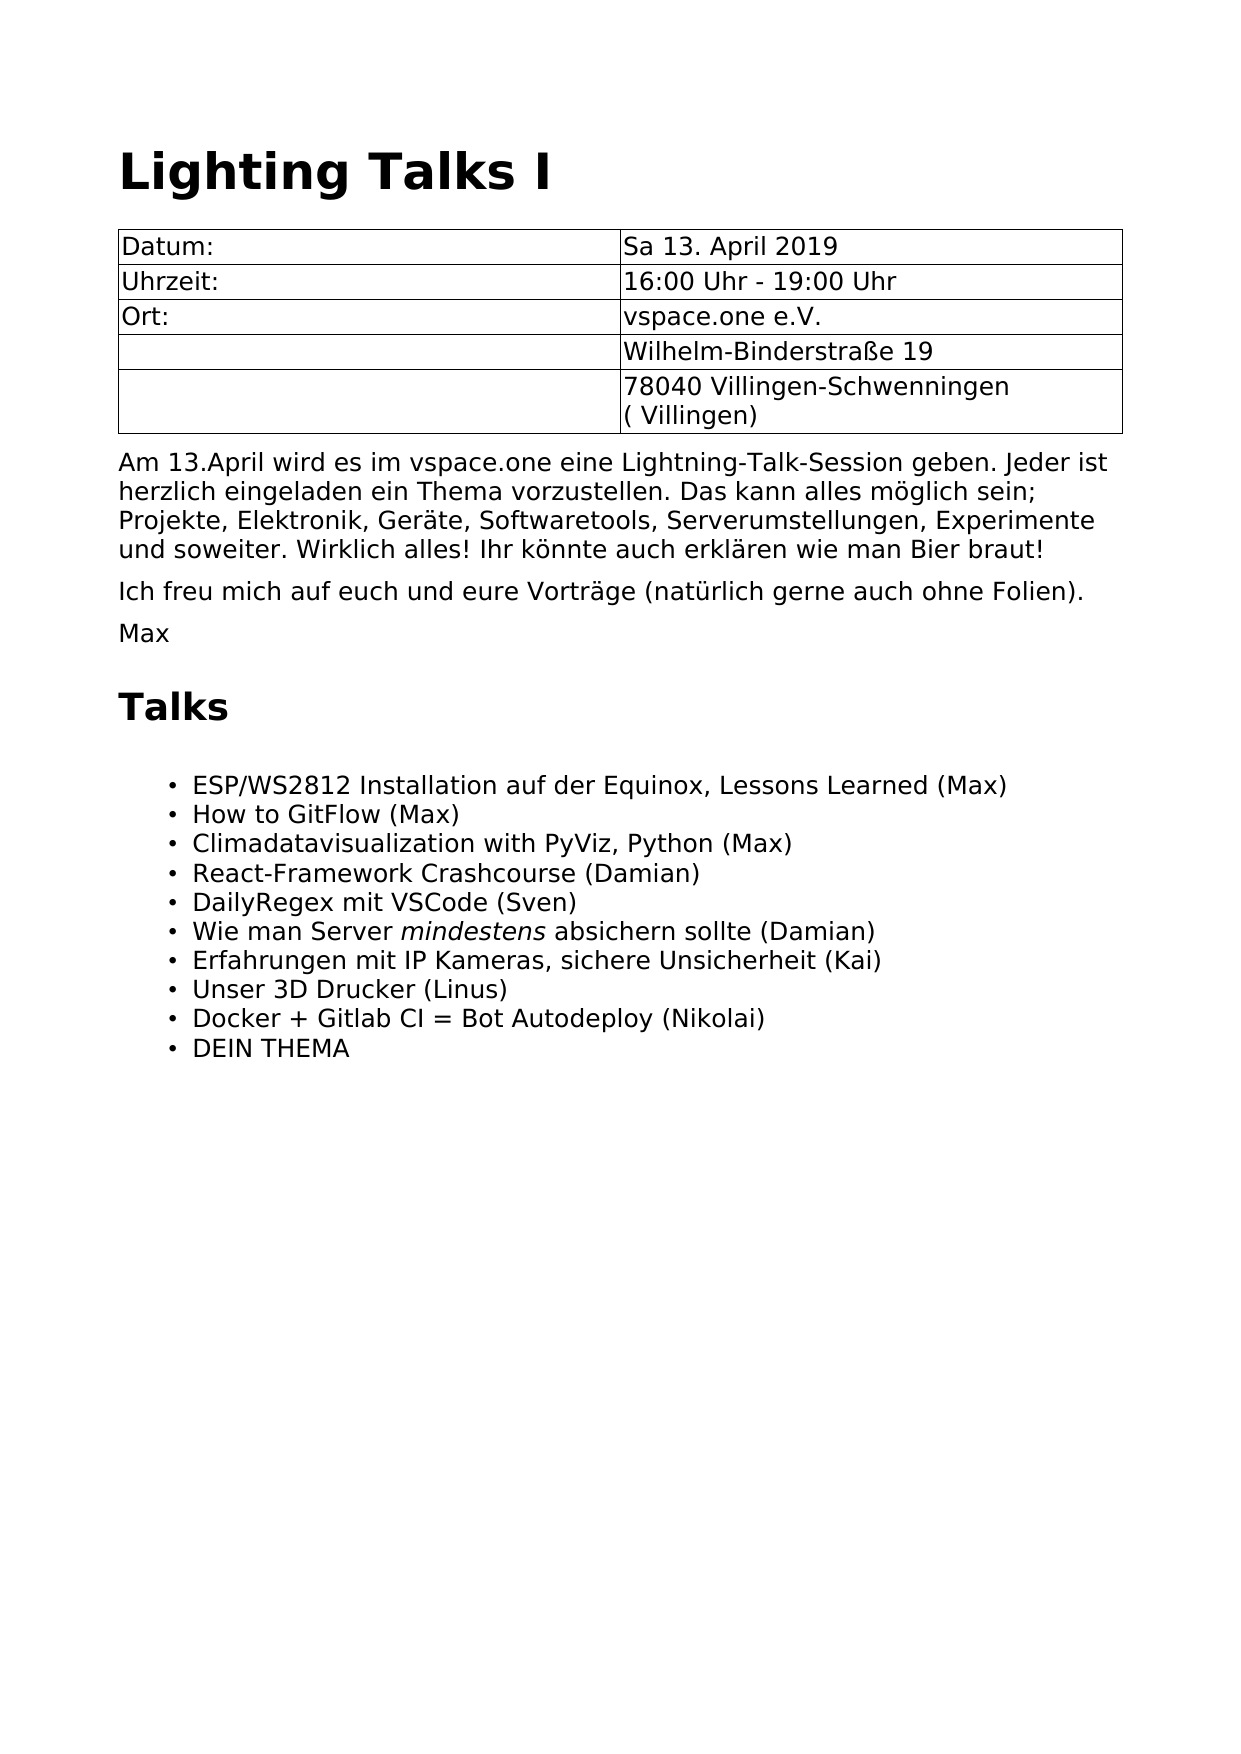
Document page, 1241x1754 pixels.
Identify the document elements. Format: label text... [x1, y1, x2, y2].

list Unser 3D Drucker (Linus) [177, 976, 1122, 1005]
text Max [118, 619, 1122, 648]
table_header Sa 13. April 2019 [621, 230, 1122, 264]
list Erfahrungen mit IP Kameras, sichere Unsicherheit (Kai) [177, 946, 1122, 976]
list Wie man Server mindestens absichern sollte (Damian) [177, 917, 1122, 946]
table_cell Uhrzeit: [119, 265, 620, 299]
list DEIN THEMA [177, 1034, 1122, 1063]
subtitle Lighting Talks I [118, 143, 1122, 201]
table_cell 78040 Villingen-Schwenningen ( Villingen) [621, 370, 1122, 433]
subtitle Talks [118, 686, 1122, 729]
list React-Framework Crashcourse (Damian) [177, 859, 1122, 888]
list How to GitFlow (Max) [177, 801, 1122, 830]
table_cell Ort: [119, 300, 620, 334]
list Climadatavisualization with PyViz, Python (Max) [177, 830, 1122, 859]
text Ich freu mich auf euch und eure Vorträge (natürlich gerne auch ohne Folien). [118, 577, 1122, 607]
table_cell [119, 370, 620, 433]
text Am 13.April wird es im vspace.one eine Lightning-Talk-Session geben. Jeder ist herzlich eingeladen ein Thema vorzustellen. Das kann alles möglich sein; Projekte, Elektronik, Geräte, Softwaretools, Serverumstellungen, Experimente und soweiter. Wirklich alles! Ihr könnte auch erklären wie man Bier braut! [118, 448, 1122, 565]
list DailyRegex mit VSCode (Sven) [177, 888, 1122, 917]
list ESP/WS2812 Installation auf der Equinox, Lessons Learned (Max) [177, 771, 1122, 801]
table_cell [119, 335, 620, 369]
table_cell 16:00 Uhr - 19:00 Uhr [621, 265, 1122, 299]
list Docker + Gitlab CI = Bot Autodeploy (Nikolai) [177, 1005, 1122, 1034]
table_cell Wilhelm-Binderstraße 19 [621, 335, 1122, 369]
table_header Datum: [119, 230, 620, 264]
table_cell vspace.one e.V. [621, 300, 1122, 334]
